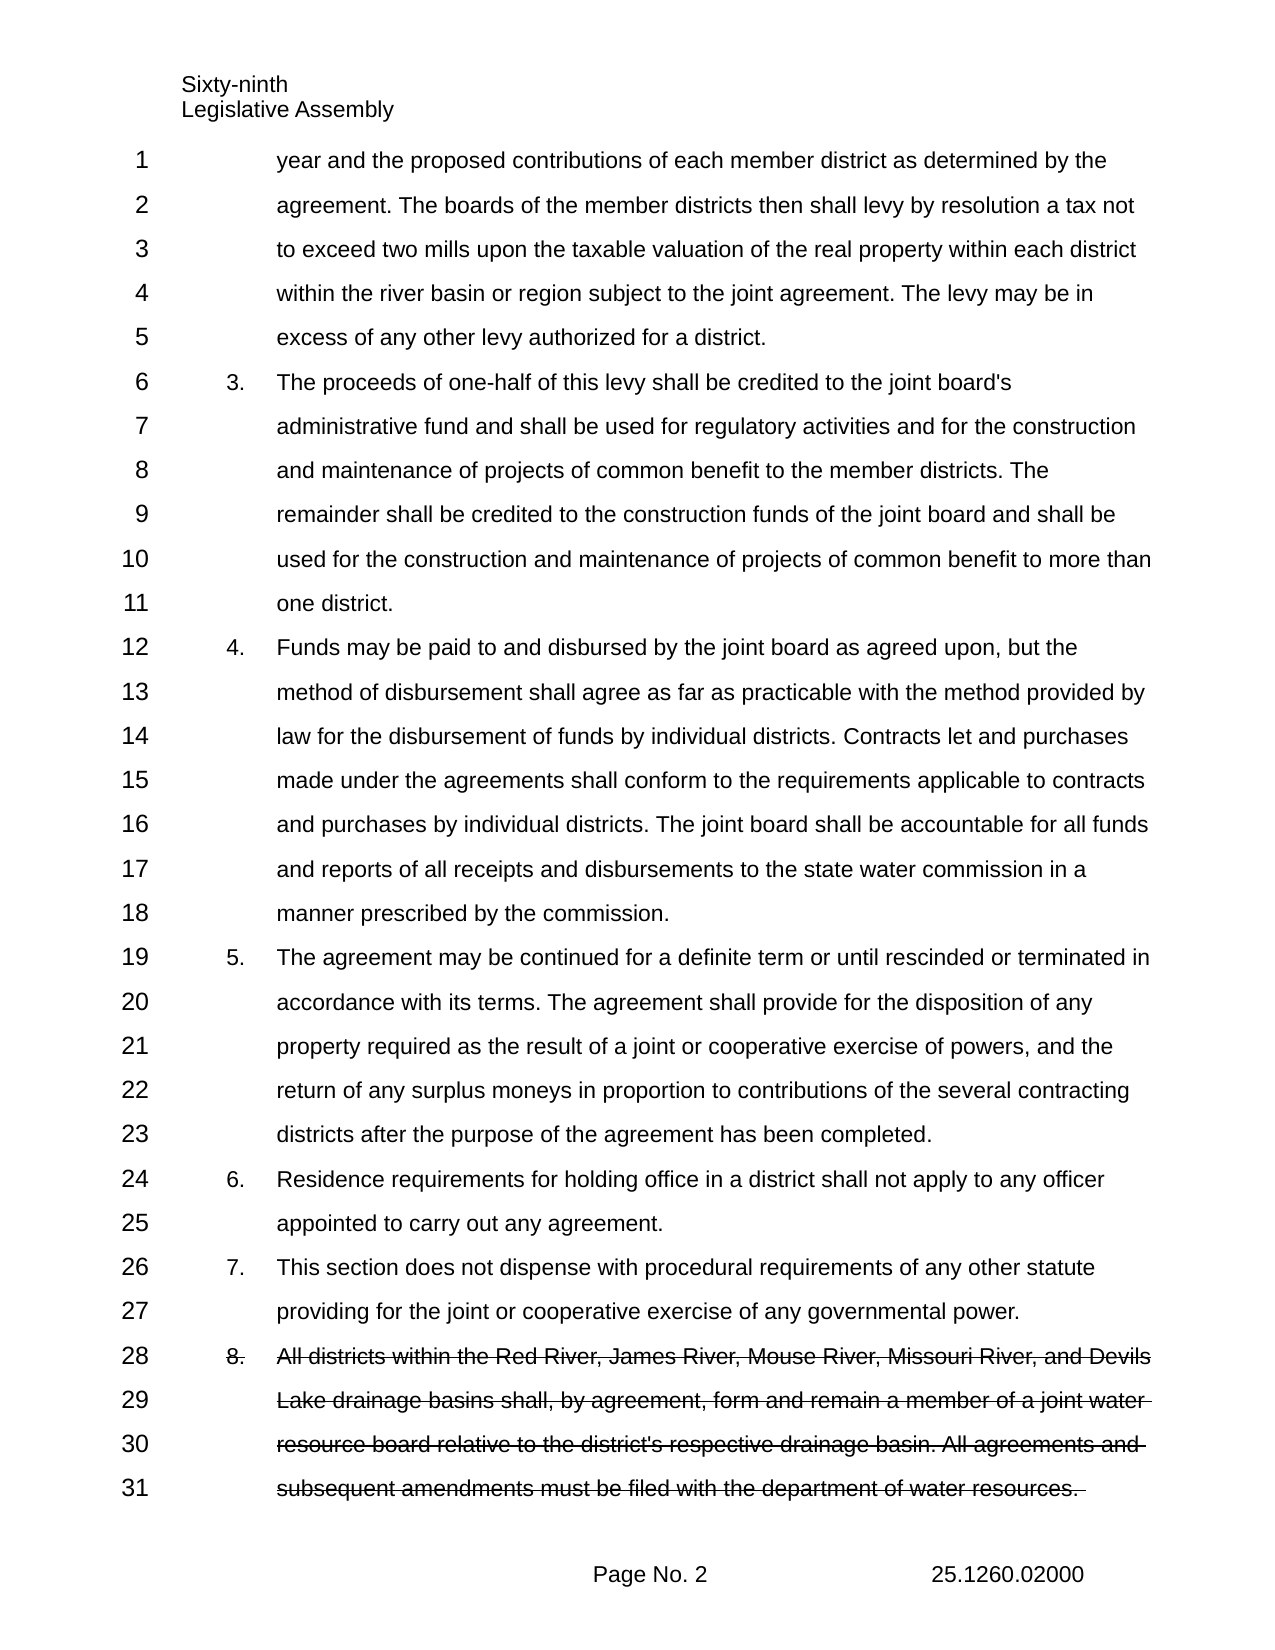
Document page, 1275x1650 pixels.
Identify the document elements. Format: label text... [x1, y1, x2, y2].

text year and the proposed contributions of each member district as determined by the agreement. The boards of the member districts then shall levy by resolution a tax not to exceed two mills upon the taxable valuation of the real property within each district within the river basin or region subject to the joint agreement. The levy may be in excess of any other levy authorized for a district. [181, 133, 1154, 355]
text 3. The proceeds of one‑half of this levy shall be credited to the joint board's administrative fund and shall be used for regulatory activities and for the construction and maintenance of projects of common benefit to the member districts. The remainder shall be credited to the construction funds of the joint board and shall be used for the construction and maintenance of projects of common benefit to more than one district. [181, 355, 1154, 620]
text 7. This section does not dispense with procedural requirements of any other statute providing for the joint or cooperative exercise of any governmental power. [181, 1240, 1154, 1329]
text 5. The agreement may be continued for a definite term or until rescinded or terminated in accordance with its terms. The agreement shall provide for the disposition of any property required as the result of a joint or cooperative exercise of powers, and the return of any surplus moneys in proportion to contributions of the several contracting districts after the purpose of the agreement has been completed. [181, 930, 1154, 1152]
text 8. All districts within the Red River, James River, Mouse River, Missouri River, and Devils Lake drainage basins shall, by agreement, form and remain a member of a joint water resource board relative to the district's respective drainage basin. All agreements and subsequent amendments must be filed with the department of water resources. [181, 1329, 1154, 1506]
text 6. Residence requirements for holding office in a district shall not apply to any officer appointed to carry out any agreement. [181, 1152, 1154, 1240]
text 4. Funds may be paid to and disbursed by the joint board as agreed upon, but the method of disbursement shall agree as far as practicable with the method provided by law for the disbursement of funds by individual districts. Contracts let and purchases made under the agreements shall conform to the requirements applicable to contracts and purchases by individual districts. The joint board shall be accountable for all funds and reports of all receipts and disbursements to the state water commission in a manner prescribed by the commission. [181, 620, 1154, 930]
